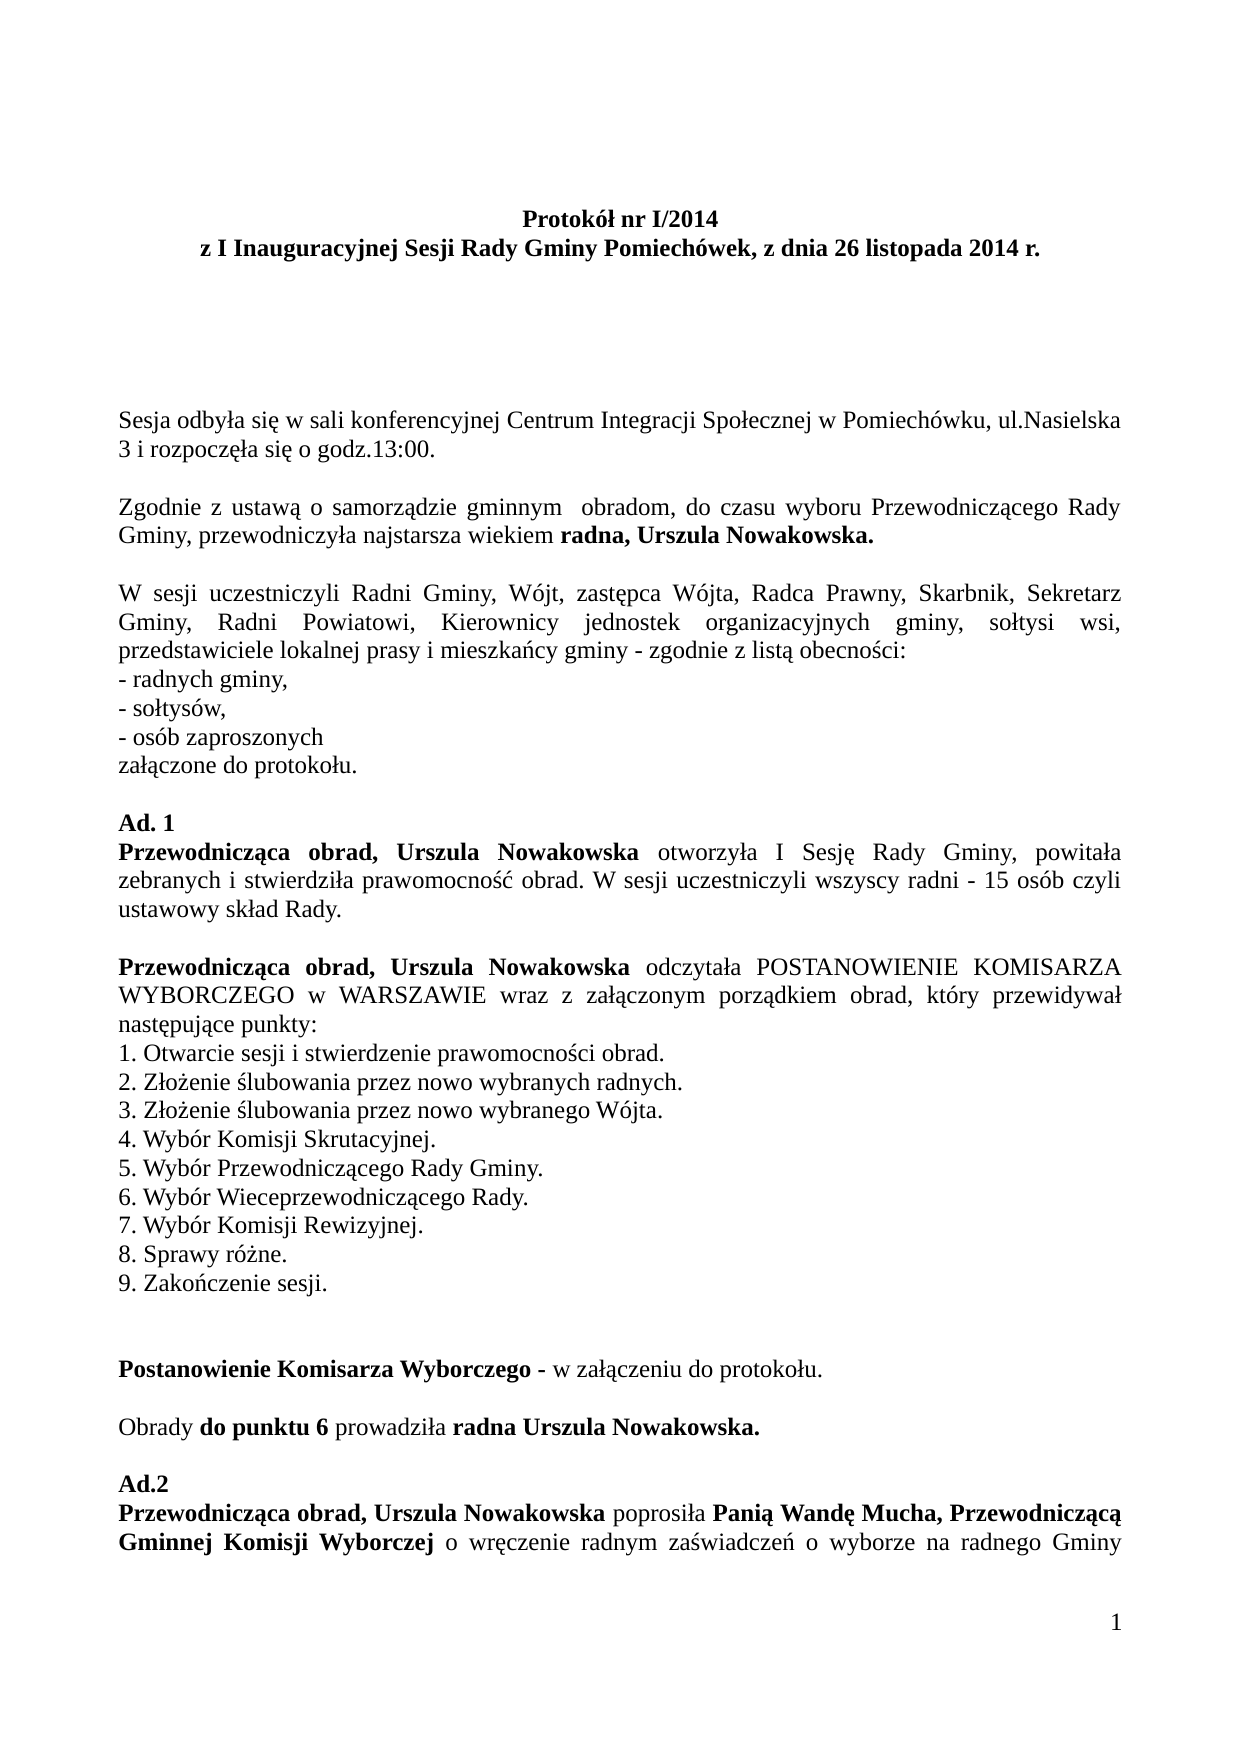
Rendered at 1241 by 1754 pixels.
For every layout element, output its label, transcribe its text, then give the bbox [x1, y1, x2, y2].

text Sesja odbyła się w sali konferencyjnej Centrum Integracji Społecznej w Pomiechówku, ul.Nasielska 3 i rozpoczęła się o godz.13:00. [118, 406, 1122, 463]
text - radnych gminy, [118, 664, 1122, 693]
text Ad.2 [118, 1469, 1122, 1498]
text Przewodnicząca obrad, Urszula Nowakowska odczytała POSTANOWIENIE KOMISARZA WYBORCZEGO w WARSZAWIE wraz z załączonym porządkiem obrad, który przewidywał następujące punkty: [118, 952, 1122, 1038]
text 9. Zakończenie sesji. [118, 1268, 1122, 1297]
text Protokół nr I/2014 [118, 204, 1122, 233]
text 8. Sprawy różne. [118, 1239, 1122, 1268]
text W sesji uczestniczyli Radni Gminy, Wójt, zastępca Wójta, Radca Prawny, Skarbnik, Sekretarz Gminy, Radni Powiatowi, Kierownicy jednostek organizacyjnych gminy, sołtysi wsi, przedstawiciele lokalnej prasy i mieszkańcy gminy - zgodnie z listą obecności: [118, 578, 1122, 664]
text 4. Wybór Komisji Skrutacyjnej. [118, 1124, 1122, 1153]
text Przewodnicząca obrad, Urszula Nowakowska otworzyła I Sesję Rady Gminy, powitała zebranych i stwierdziła prawomocność obrad. W sesji uczestniczyli wszyscy radni - 15 osób czyli ustawowy skład Rady. [118, 837, 1122, 923]
text - sołtysów, [118, 693, 1122, 722]
text Zgodnie z ustawą o samorządzie gminnym obradom, do czasu wyboru Przewodniczącego Rady Gminy, przewodniczyła najstarsza wiekiem radna, Urszula Nowakowska. [118, 492, 1122, 549]
text 1. Otwarcie sesji i stwierdzenie prawomocności obrad. [118, 1038, 1122, 1067]
text 3. Złożenie ślubowania przez nowo wybranego Wójta. [118, 1096, 1122, 1124]
text - osób zaproszonych [118, 722, 1122, 751]
text Ad. 1 [118, 808, 1122, 837]
text Obrady do punktu 6 prowadziła radna Urszula Nowakowska. [118, 1412, 1122, 1441]
text załączone do protokołu. [118, 751, 1122, 779]
text 7. Wybór Komisji Rewizyjnej. [118, 1211, 1122, 1239]
text 6. Wybór Wieceprzewodniczącego Rady. [118, 1182, 1122, 1211]
text 5. Wybór Przewodniczącego Rady Gminy. [118, 1153, 1122, 1182]
text 2. Złożenie ślubowania przez nowo wybranych radnych. [118, 1067, 1122, 1096]
text z I Inauguracyjnej Sesji Rady Gminy Pomiechówek, z dnia 26 listopada 2014 r. [118, 233, 1122, 262]
text Przewodnicząca obrad, Urszula Nowakowska poprosiła Panią Wandę Mucha, Przewodniczącą Gminnej Komisji Wyborczej o wręczenie radnym zaświadczeń o wyborze na radnego Gminy [118, 1498, 1122, 1556]
text Postanowienie Komisarza Wyborczego - w załączeniu do protokołu. [118, 1354, 1122, 1383]
